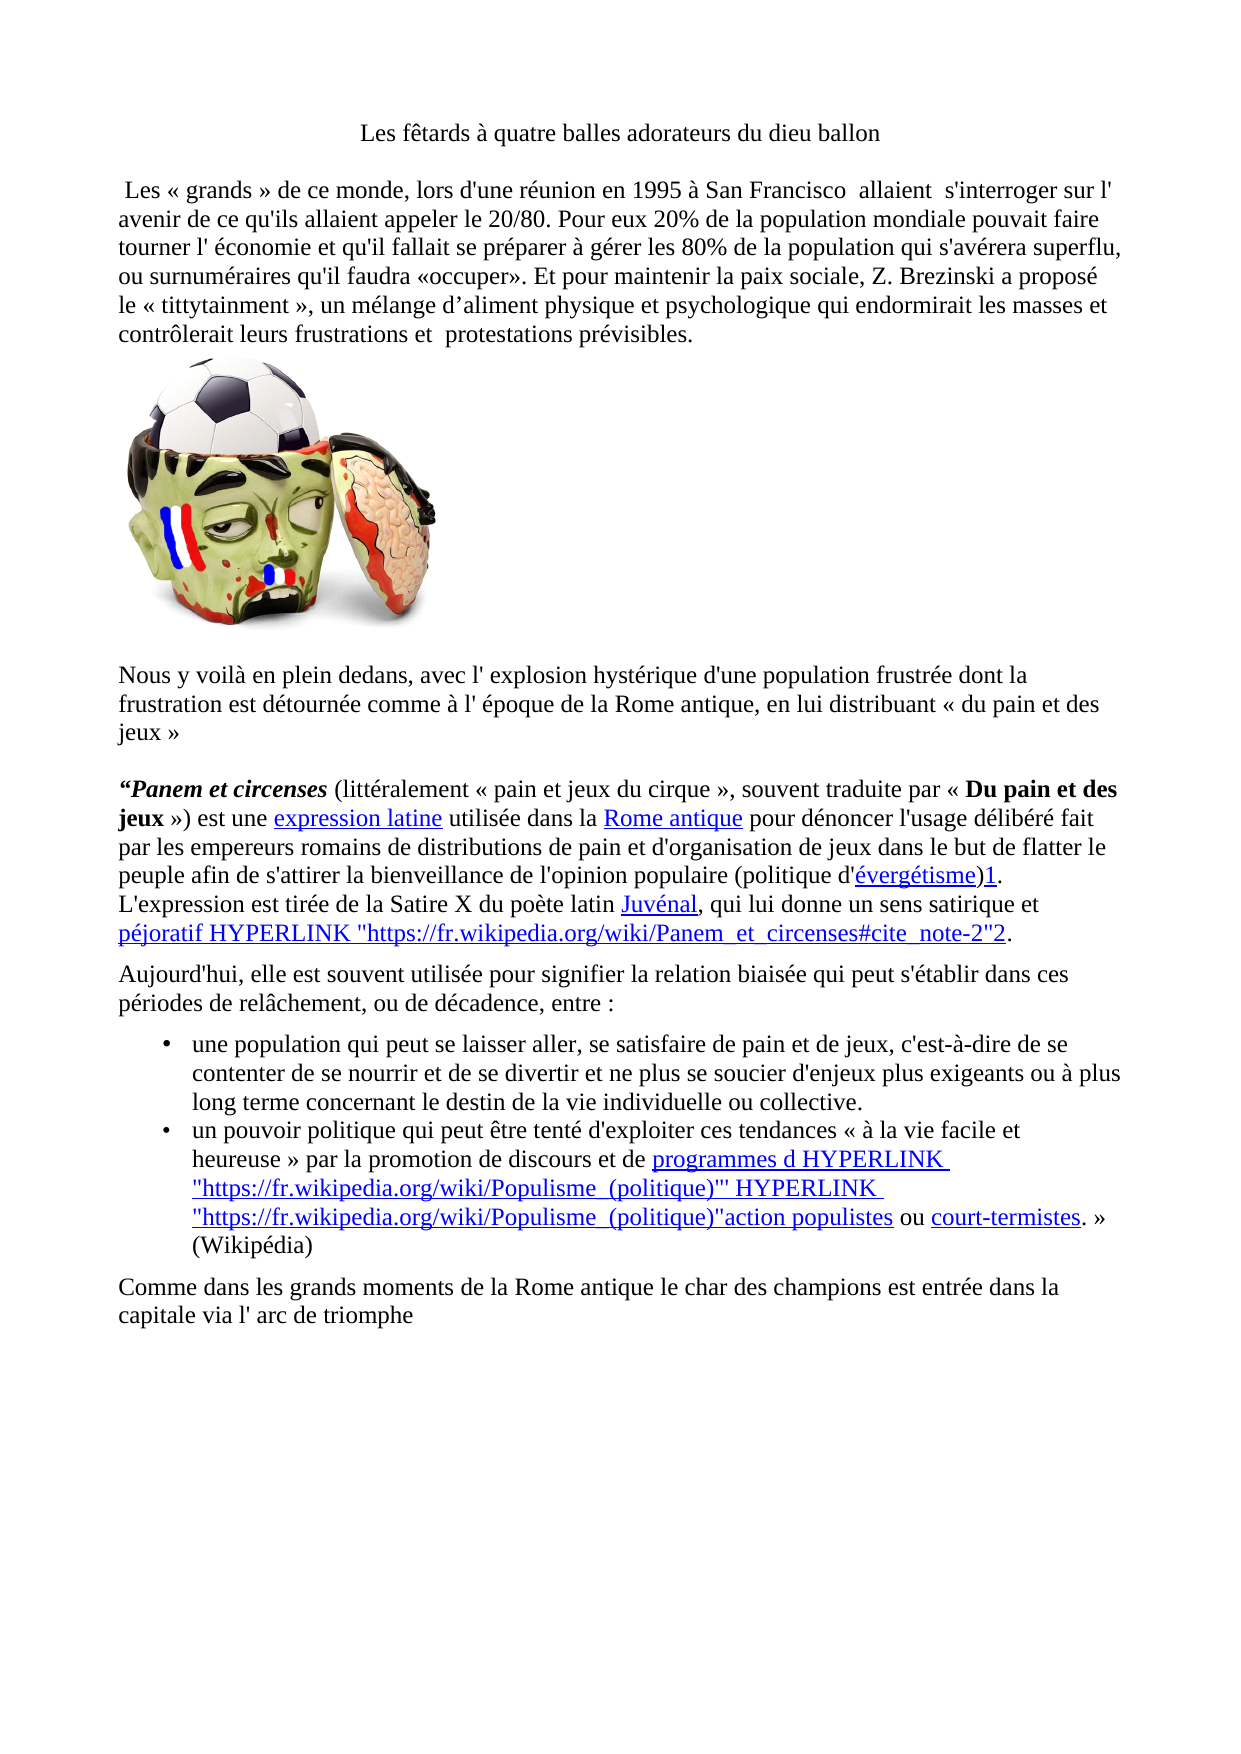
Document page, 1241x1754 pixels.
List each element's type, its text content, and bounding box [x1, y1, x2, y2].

text Comme dans les grands moments de la Rome antique le char des champions est entrée dans la capitale via l' arc de triomphe [118, 1272, 1122, 1329]
text “Panem et circenses (littéralement « pain et jeux du cirque », souvent traduite par « Du pain et des jeux ») est une expression latine utilisée dans la Rome antique pour dénoncer l'usage délibéré fait par les empereurs romains de distributions de pain et d'organisation de jeux dans le but de flatter le peuple afin de s'attirer la bienveillance de l'opinion populaire (politique d'évergétisme)1. L'expression est tirée de la Satire X du poète latin Juvénal, qui lui donne un sens satirique et péjoratif HYPERLINK "https://fr.wikipedia.org/wiki/Panem_et_circenses#cite_note-2"2. [118, 774, 1122, 947]
list un pouvoir politique qui peut être tenté d'exploiter ces tendances « à la vie facile et heureuse » par la promotion de discours et de programmes d HYPERLINK "https://fr.wikipedia.org/wiki/Populisme_(politique)"' HYPERLINK "https://fr.wikipedia.org/wiki/Populisme_(politique)"action populistes ou court-termistes. » (Wikipédia) [162, 1115, 1122, 1259]
text Les « grands » de ce monde, lors d'une réunion en 1995 à San Francisco allaient s'interroger sur l' avenir de ce qu'ils allaient appeler le 20/80. Pour eux 20% de la population mondiale pouvait faire tourner l' économie et qu'il fallait se préparer à gérer les 80% de la population qui s'avérera superflu, ou surnuméraires qu'il faudra «occuper». Et pour maintenir la paix sociale, Z. Brezinski a proposé le « tittytainment », un mélange d’aliment physique et psychologique qui endormirait les masses et contrôlerait leurs frustrations et protestations prévisibles. [118, 175, 1122, 347]
text Nous y voilà en plein dedans, avec l' explosion hystérique d'une population frustrée dont la frustration est détournée comme à l' époque de la Rome antique, en lui distribuant « du pain et des jeux » [118, 660, 1122, 746]
text Aujourd'hui, elle est souvent utilisée pour signifier la relation biaisée qui peut s'établir dans ces périodes de relâchement, ou de décadence, entre : [118, 959, 1122, 1017]
list une population qui peut se laisser aller, se satisfaire de pain et de jeux, c'est-à-dire de se contenter de se nourrir et de se divertir et ne plus se soucier d'enjeux plus exigeants ou à plus long terme concernant le destin de la vie individuelle ou collective. [162, 1029, 1122, 1115]
text Les fêtards à quatre balles adorateurs du dieu ballon [118, 118, 1122, 147]
